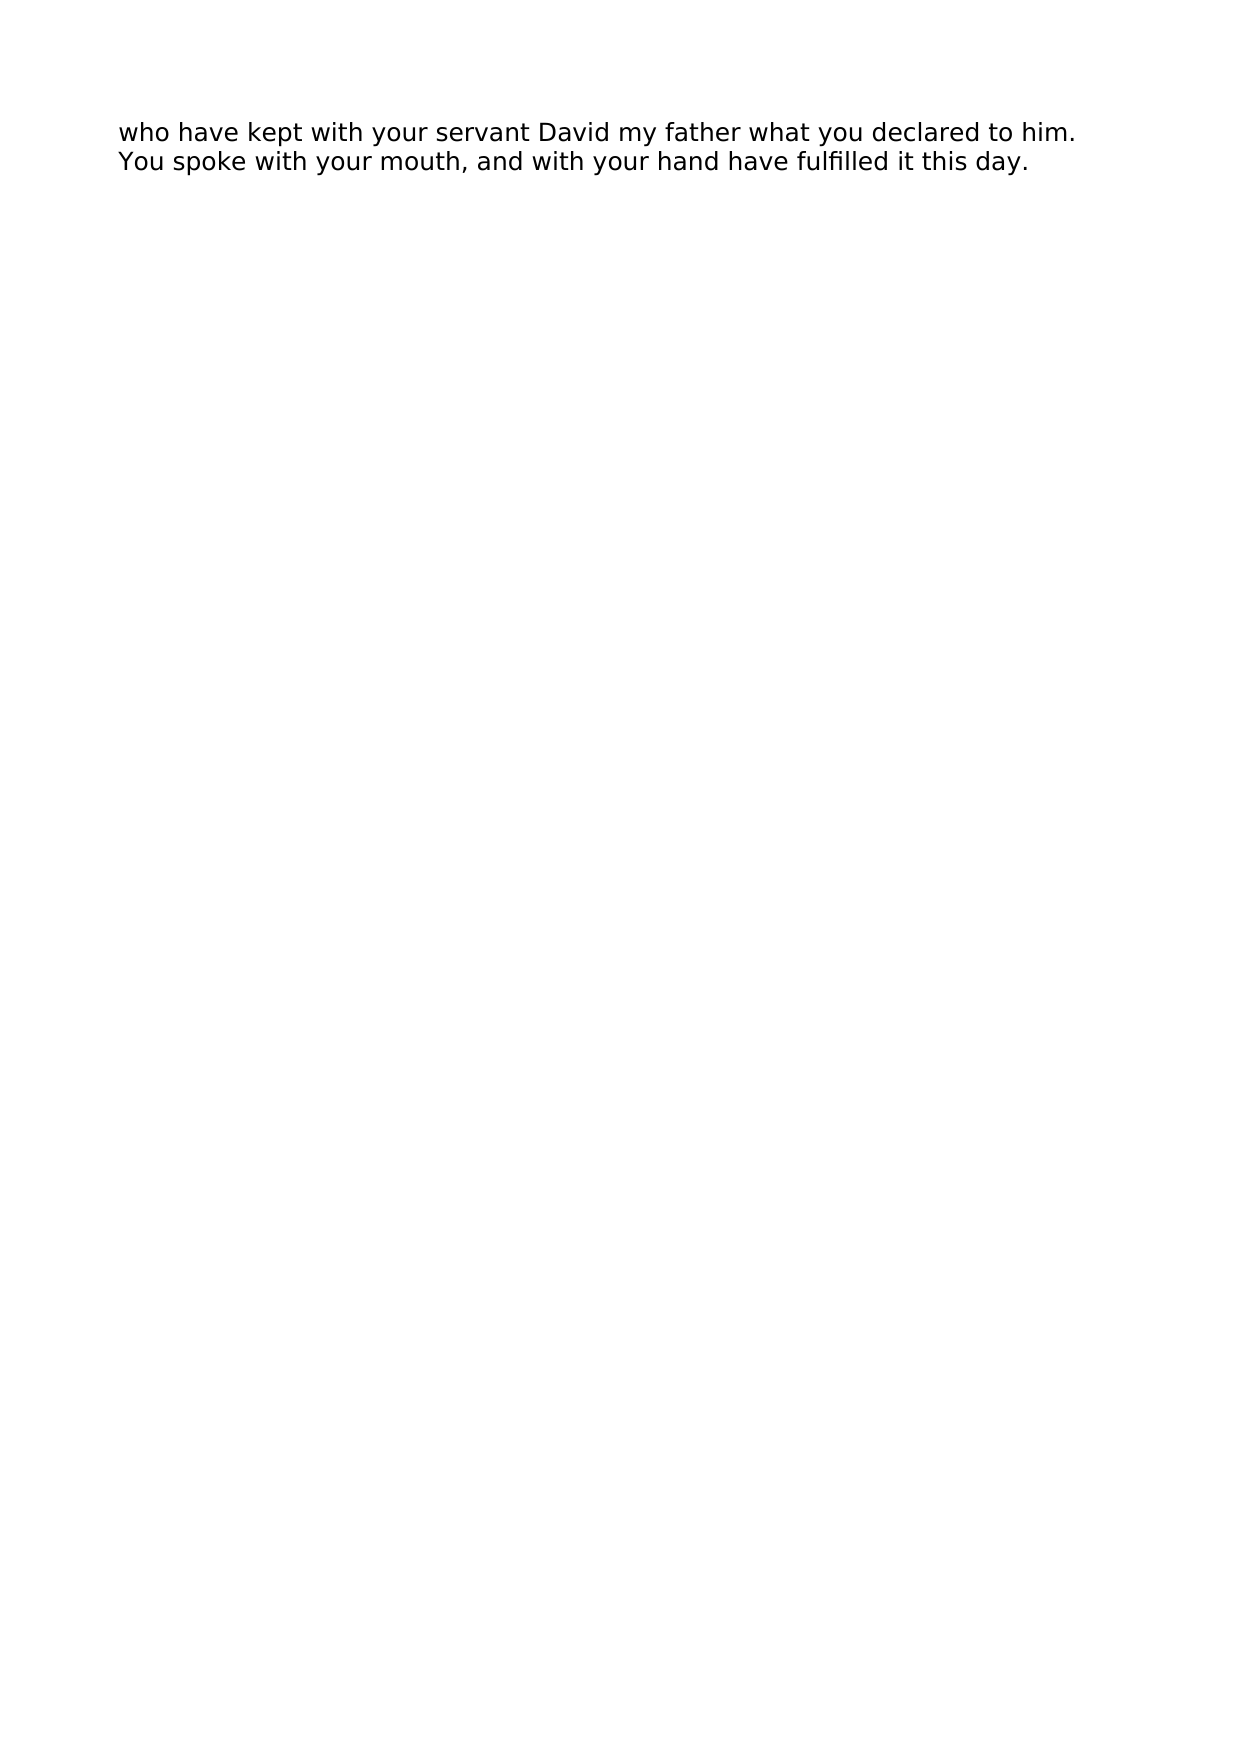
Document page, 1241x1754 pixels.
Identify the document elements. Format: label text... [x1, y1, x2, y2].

text who have kept with your servant David my father what you declared to him. You spoke with your mouth, and with your hand have fulfilled it this day. [118, 118, 1122, 176]
